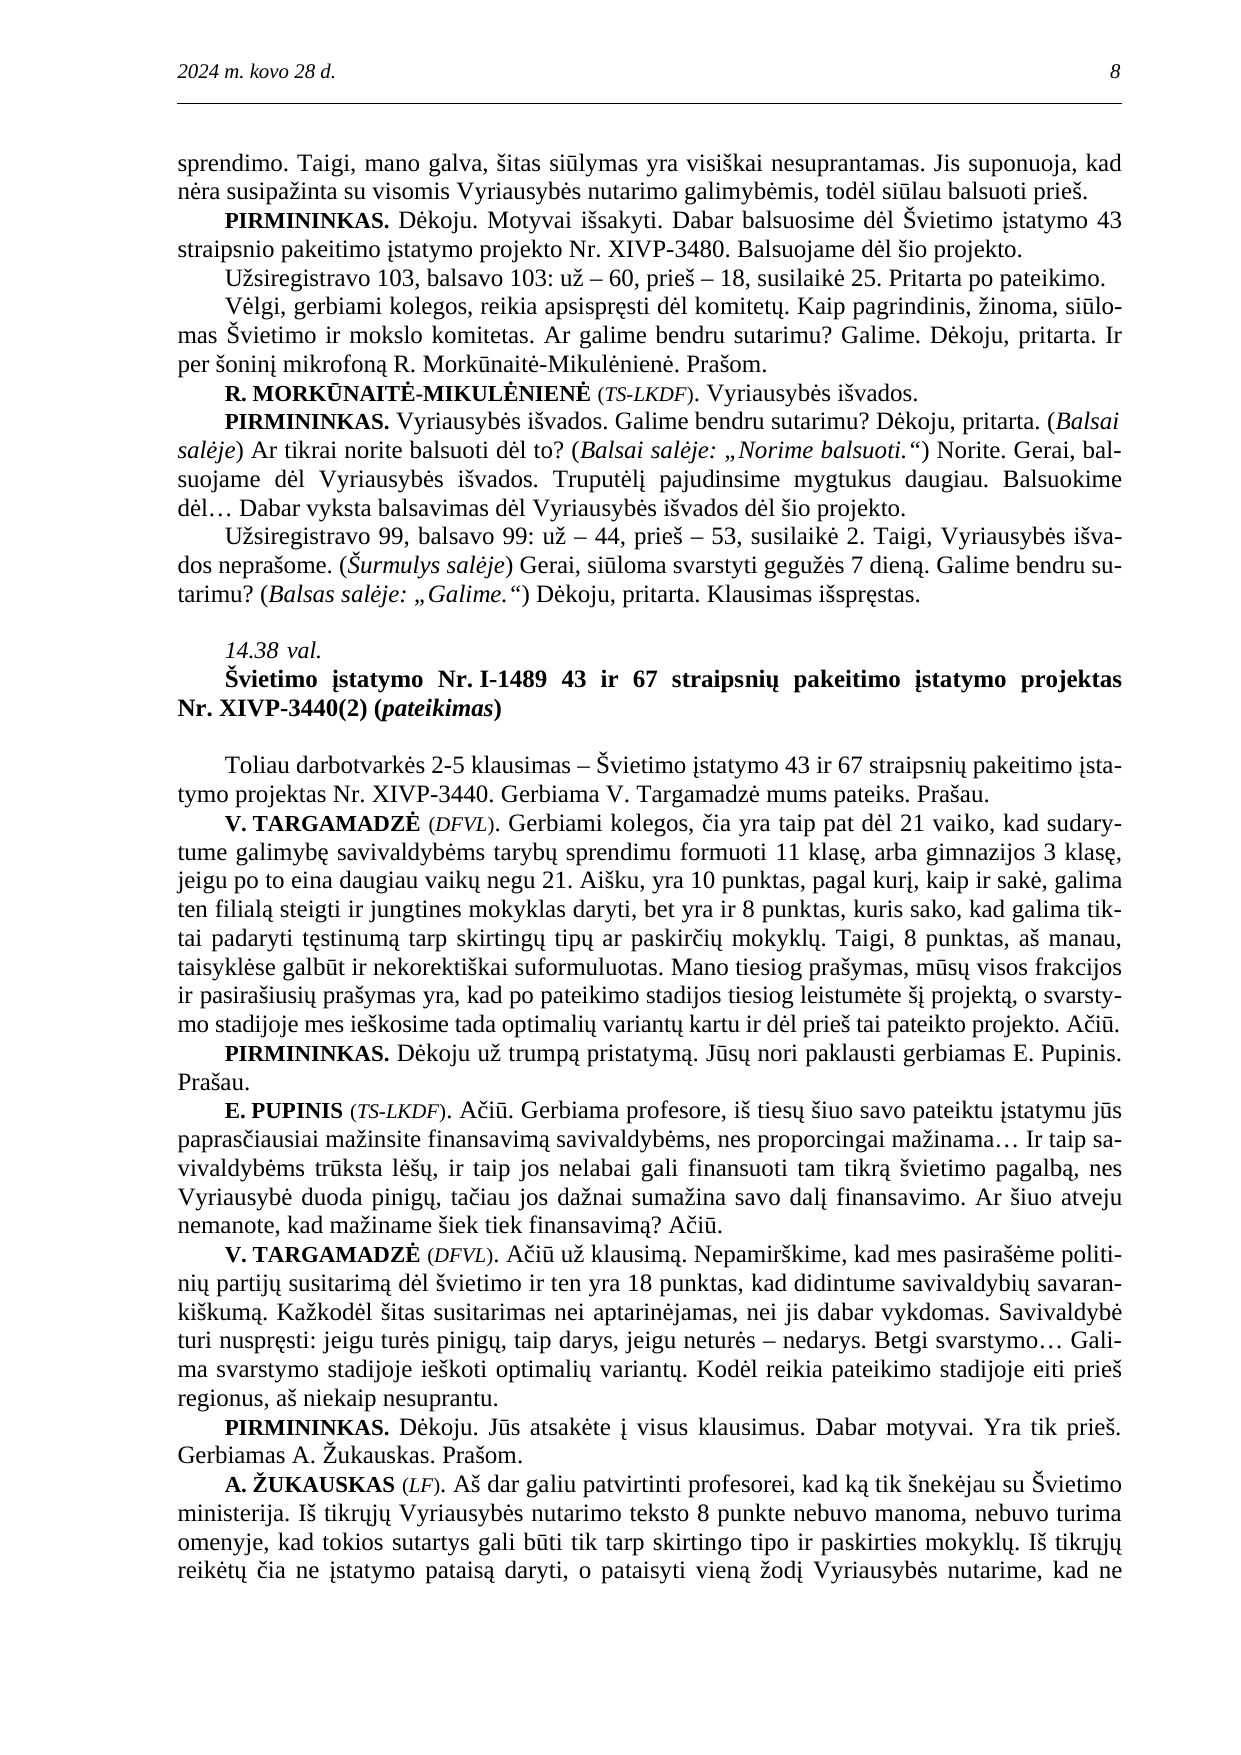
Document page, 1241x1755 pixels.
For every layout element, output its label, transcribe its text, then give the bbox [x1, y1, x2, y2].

text PIRMININKAS. Vy­riau­sy­bės iš­va­dos. Ga­li­me ben­dru su­ta­ri­mu? Dė­ko­ju, pri­tar­ta. (Bal­sai sa­lė­je) Ar tik­rai no­ri­te bal­suo­ti dėl to? (Bal­sai sa­lė­je: „No­ri­me bal­suo­ti.“) No­ri­te. Ge­rai, bal­suo­ja­me dėl Vy­riau­sy­bės iš­va­dos. Tru­pu­tė­lį pa­ju­din­si­me myg­tu­kus dau­giau. Bal­suo­ki­me dėl… Da­bar vyks­ta bal­sa­vi­mas dėl Vy­riau­sy­bės iš­va­dos dėl šio pro­jek­to. [177, 406, 1122, 521]
text V. TARGAMADZĖ (DFVL). Ačiū už klau­si­mą. Ne­pa­mirš­ki­me, kad mes pa­si­ra­šė­me po­li­ti­nių par­ti­jų su­si­ta­ri­mą dėl švie­ti­mo ir ten yra 18 punk­tas, kad di­din­tu­me sa­vi­val­dy­bių sa­va­ran­kiš­ku­mą. Kaž­ko­dėl ši­tas su­si­ta­ri­mas nei ap­ta­ri­nė­ja­mas, nei jis da­bar vyk­do­mas. Sa­vi­val­dy­bė tu­ri nu­spręs­ti: jei­gu tu­rės pi­ni­gų, taip da­rys, jei­gu ne­tu­rės – ne­da­rys. Bet­gi svars­ty­mo… Ga­li­ma svars­ty­mo sta­di­jo­je ieš­ko­ti op­ti­ma­lių va­rian­tų. Ko­dėl rei­kia pa­tei­ki­mo sta­di­jo­je ei­ti prieš re­gio­nus, aš nie­kaip ne­su­pran­tu. [177, 1239, 1122, 1412]
text Už­si­re­gist­ra­vo 99, bal­sa­vo 99: už – 44, prieš – 53, su­si­lai­kė 2. Tai­gi, Vy­riau­sy­bės iš­va­dos ne­pra­šo­me. (Šur­mu­lys sa­lė­je) Ge­rai, siū­lo­ma svars­ty­ti ge­gu­žės 7 die­ną. Ga­li­me ben­dru su­ta­ri­mu? (Bal­sas sa­lė­je: „Ga­li­me.“) Dė­ko­ju, pri­tar­ta. Klau­si­mas iš­spręs­tas. [177, 521, 1122, 608]
text Vėl­gi, ger­bia­mi ko­le­gos, rei­kia ap­si­spręs­ti dėl ko­mi­te­tų. Kaip pa­grin­di­nis, ži­no­ma, siū­lo­mas Švie­ti­mo ir moks­lo ko­mi­te­tas. Ar ga­li­me ben­dru su­ta­ri­mu? Ga­li­me. Dė­ko­ju, pri­tar­ta. Ir per šo­ni­nį mik­ro­fo­ną R. Mor­kū­nai­tė-Mi­ku­lė­nie­nė. Pra­šom. [177, 291, 1122, 378]
text spren­di­mo. Tai­gi, ma­no gal­va, ši­tas siū­ly­mas yra vi­siš­kai ne­su­pran­ta­mas. Jis su­po­nuo­ja, kad nė­ra su­si­pa­žin­ta su vi­so­mis Vy­riau­sy­bės nu­ta­ri­mo ga­li­my­bė­mis, to­dėl siū­lau bal­suo­ti prieš. [177, 148, 1122, 205]
text Švie­ti­mo įsta­ty­mo Nr. I-1489 43 ir 67 straips­nių pa­kei­ti­mo įsta­ty­mo pro­jek­tas Nr. XIVP-3440(2) (pa­tei­ki­mas) [177, 664, 1122, 722]
text PIRMININKAS. Dė­ko­ju. Jūs at­sa­kė­te į vi­sus klau­si­mus. Da­bar mo­ty­vai. Yra tik prieš. Ger­bia­mas A. Žu­kaus­kas. Pra­šom. [177, 1412, 1122, 1469]
text PIRMININKAS. Dė­ko­ju. Mo­ty­vai iš­sa­ky­ti. Da­bar bal­suo­si­me dėl Švie­ti­mo įsta­ty­mo 43 straips­nio pa­kei­ti­mo įsta­ty­mo pro­jek­to Nr. XIVP-3480. Bal­suo­ja­me dėl šio pro­jek­to. [177, 205, 1122, 263]
text E. PUPINIS (TS-LKDF). Ačiū. Ger­bia­ma pro­fe­so­re, iš tie­sų šiuo sa­vo pa­teik­tu įsta­ty­mu jūs pa­pras­čiau­siai ma­žin­si­te fi­nan­sa­vi­mą sa­vi­val­dy­bėms, nes pro­por­cin­gai ma­ži­na­ma… Ir taip sa­vi­val­dy­bėms trūks­ta lė­šų, ir taip jos ne­la­bai ga­li fi­nan­suo­ti tam tik­rą švie­ti­mo pa­gal­bą, nes Vy­riau­sy­bė duo­da pi­ni­gų, ta­čiau jos daž­nai su­ma­ži­na sa­vo da­lį fi­nan­sa­vi­mo. Ar šiuo at­ve­ju ne­ma­no­te, kad ma­ži­na­me šiek tiek fi­nan­sa­vi­mą? Ačiū. [177, 1095, 1122, 1239]
text PIRMININKAS. Dė­ko­ju už trum­pą pri­sta­ty­mą. Jū­sų no­ri pa­klaus­ti ger­bia­mas E. Pu­pi­nis. Pra­šau. [177, 1038, 1122, 1095]
text A. ŽUKAUSKAS (LF). Aš dar ga­liu pa­tvir­tin­ti pro­fe­so­rei, kad ką tik šne­kė­jau su Švie­ti­mo mi­nis­te­ri­ja. Iš tik­rų­jų Vy­riau­sy­bės nu­ta­ri­mo teks­to 8 punk­te ne­bu­vo ma­no­ma, ne­bu­vo tu­ri­ma ome­ny­je, kad to­kios su­tar­tys ga­li bū­ti tik tarp skir­tin­go ti­po ir pa­skir­ties mo­kyk­lų. Iš tik­rų­jų rei­kė­tų čia ne įsta­ty­mo pa­tai­są da­ry­ti, o pa­tai­sy­ti vie­ną žo­dį Vy­riau­sy­bės nu­ta­ri­me, kad ne [177, 1469, 1122, 1584]
text To­liau dar­bo­tvarkės 2-5 klau­si­mas – Švie­ti­mo įsta­ty­mo 43 ir 67 straips­nių pa­kei­ti­mo įsta­ty­mo pro­jek­tas Nr. XIVP-3440. Ger­bia­ma V. Tar­ga­ma­dzė mums pa­teiks. Pra­šau. [177, 750, 1122, 808]
text 14.38 val. [224, 636, 1122, 664]
text Už­si­re­gist­ra­vo 103, bal­sa­vo 103: už – 60, prieš – 18, su­si­lai­kė 25. Pri­tar­ta po pa­tei­ki­mo. [177, 263, 1122, 291]
text R. MORKŪNAITĖ-MIKULĖNIENĖ (TS-LKDF). Vy­riau­sy­bės iš­va­dos. [177, 378, 1122, 406]
text V. TARGAMADZĖ (DFVL). Ger­bia­mi ko­le­gos, čia yra taip pat dėl 21 vai­ko, kad su­da­ry­tu­me ga­li­my­bę sa­vi­val­dy­bėms ta­ry­bų spren­di­mu for­muo­ti 11 kla­sę, ar­ba gim­na­zi­jos 3 kla­sę, jei­gu po to ei­na dau­giau vai­kų ne­gu 21. Aiš­ku, yra 10 punk­tas, pa­gal ku­rį, kaip ir sa­kė, ga­li­ma ten fi­lia­lą steig­ti ir jung­ti­nes mo­kyk­las da­ry­ti, bet yra ir 8 punk­tas, ku­ris sa­ko, kad ga­li­ma tik­tai pa­da­ry­ti tęs­ti­nu­mą tarp skir­tin­gų ti­pų ar pa­skir­čių mo­kyk­lų. Tai­gi, 8 punk­tas, aš ma­nau, tai­syk­lė­se gal­būt ir ne­ko­rek­tiš­kai su­for­mu­luo­tas. Ma­no tie­siog pra­šy­mas, mū­sų vi­sos frak­ci­jos ir pa­si­ra­šiu­sių pra­šy­mas yra, kad po pa­tei­ki­mo sta­di­jos tie­siog leis­tu­mė­te šį pro­jek­tą, o svars­ty­mo sta­di­jo­je mes ieš­ko­si­me ta­da op­ti­ma­lių va­rian­tų kar­tu ir dėl prieš tai pa­teik­to pro­jek­to. Ačiū. [177, 808, 1122, 1038]
